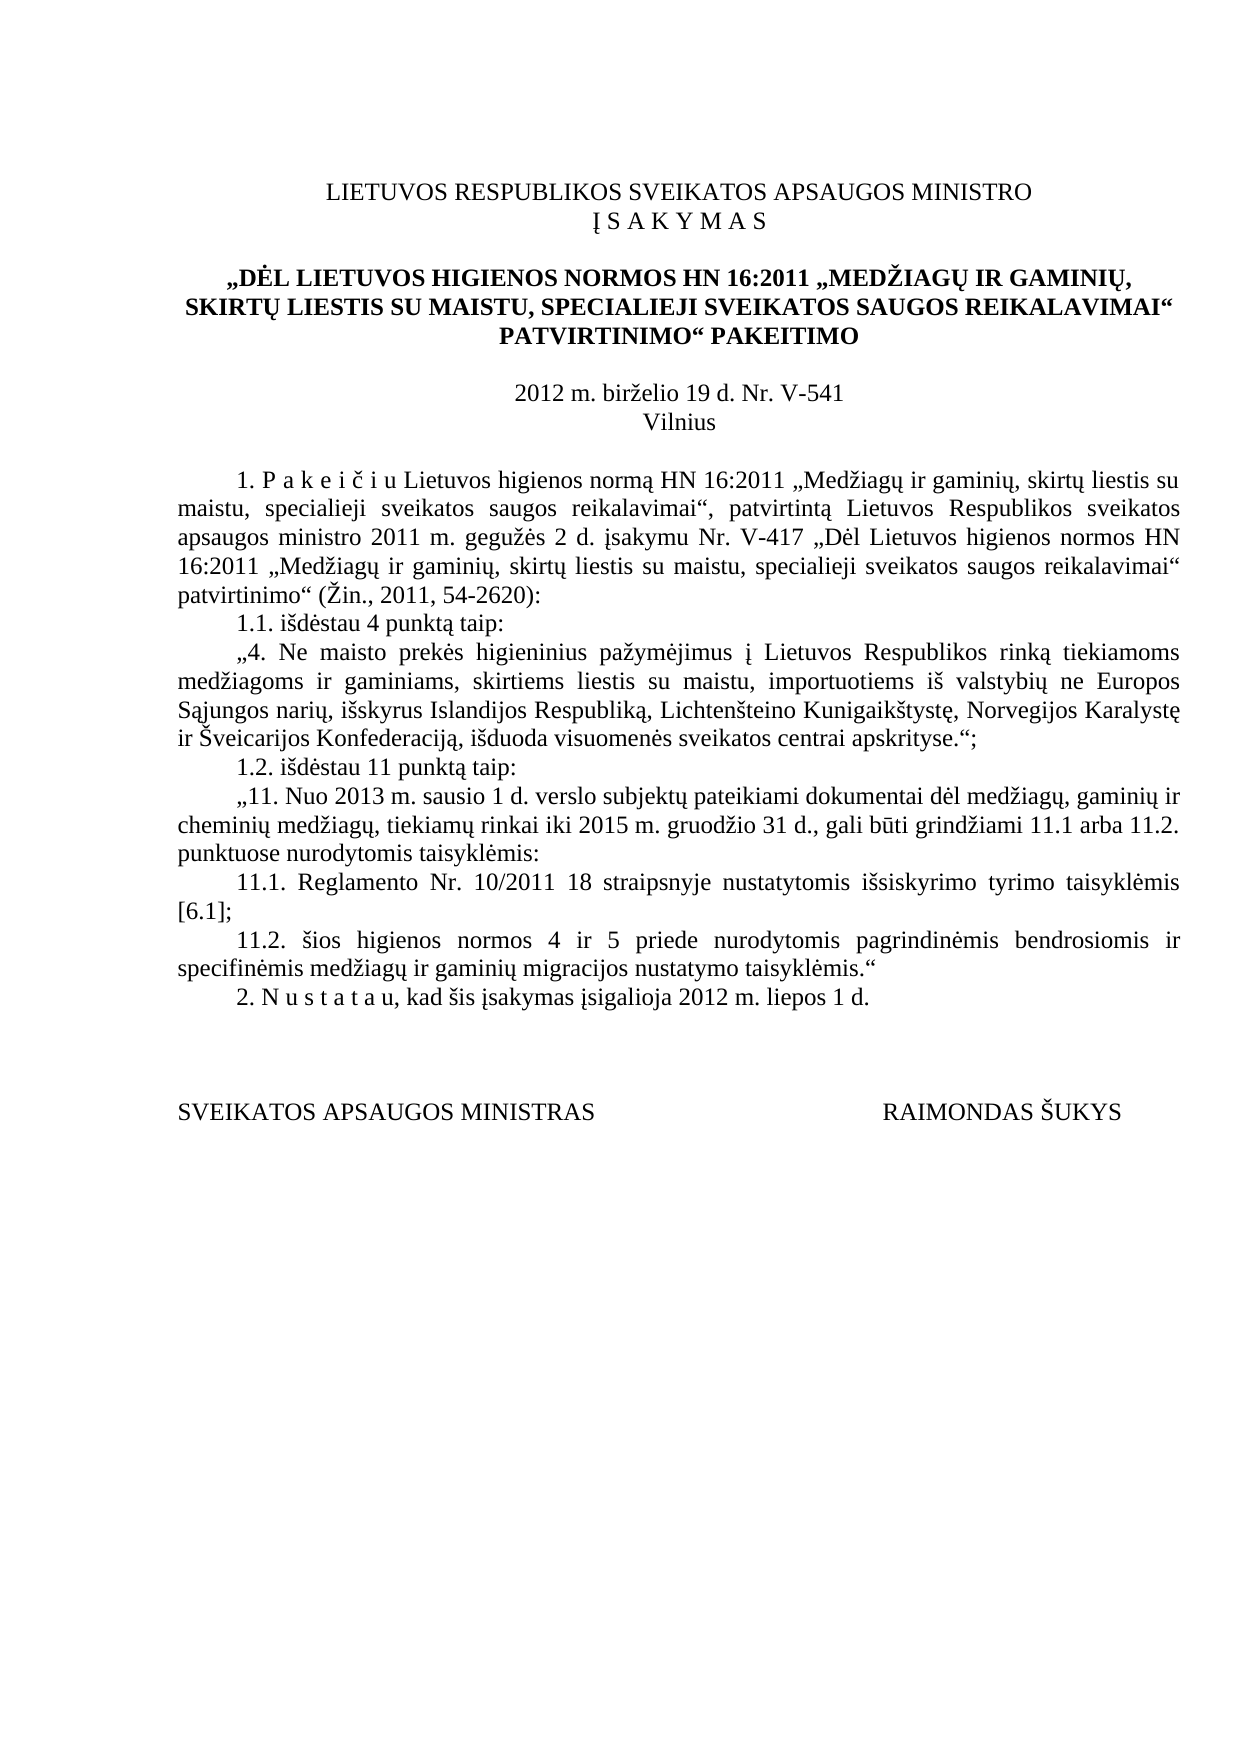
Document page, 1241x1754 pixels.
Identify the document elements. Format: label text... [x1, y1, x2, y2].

text 11.2. šios higienos normos 4 ir 5 priede nurodytomis pagrindinėmis bendrosiomis ir specifinėmis medžiagų ir gaminių migracijos nustatymo taisyklėmis.“ [177, 925, 1181, 982]
text LIETUVOS RESPUBLIKOS SVEIKATOS APSAUGOS MINISTRO [177, 177, 1181, 206]
text 1. P a k e i č i u Lietuvos higienos normą HN 16:2011 „Medžiagų ir gaminių, skirtų liestis su maistu, specialieji sveikatos saugos reikalavimai“, patvirtintą Lietuvos Respublikos sveikatos apsaugos ministro 2011 m. gegužės 2 d. įsakymu Nr. V-417 „Dėl Lietuvos higienos normos HN 16:2011 „Medžiagų ir gaminių, skirtų liestis su maistu, specialieji sveikatos saugos reikalavimai“ patvirtinimo“ (Žin., 2011, 54-2620): [177, 465, 1181, 608]
text 1.1. išdėstau 4 punktą taip: [177, 608, 1181, 637]
text „4. Ne maisto prekės higieninius pažymėjimus į Lietuvos Respublikos rinką tiekiamoms medžiagoms ir gaminiams, skirtiems liestis su maistu, importuotiems iš valstybių ne Europos Sąjungos narių, išskyrus Islandijos Respubliką, Lichtenšteino Kunigaikštystę, Norvegijos Karalystę ir Šveicarijos Konfederaciją, išduoda visuomenės sveikatos centrai apskrityse.“; [177, 637, 1181, 752]
text „11. Nuo 2013 m. sausio 1 d. verslo subjektų pateikiami dokumentai dėl medžiagų, gaminių ir cheminių medžiagų, tiekiamų rinkai iki 2015 m. gruodžio 31 d., gali būti grindžiami 11.1 arba 11.2. punktuose nurodytomis taisyklėmis: [177, 781, 1181, 867]
text SVEIKATOS APSAUGOS MINISTRAS RAIMONDAS ŠUKYS [177, 1097, 1181, 1126]
text „DĖL LIETUVOS HIGIENOS NORMOS HN 16:2011 „MEDŽIAGŲ IR GAMINIŲ, SKIRTŲ LIESTIS SU MAISTU, SPECIALIEJI SVEIKATOS SAUGOS REIKALAVIMAI“ PATVIRTINIMO“ PAKEITIMO [177, 263, 1181, 350]
text Į S A K Y M A S [177, 206, 1181, 235]
text Vilnius [177, 407, 1181, 436]
text 1.2. išdėstau 11 punktą taip: [177, 752, 1181, 781]
text 11.1. Reglamento Nr. 10/2011 18 straipsnyje nustatytomis išsiskyrimo tyrimo taisyklėmis [6.1]; [177, 867, 1181, 925]
text 2012 m. birželio 19 d. Nr. V-541 [177, 378, 1181, 407]
text 2. N u s t a t a u, kad šis įsakymas įsigalioja 2012 m. liepos 1 d. [177, 982, 1181, 1011]
